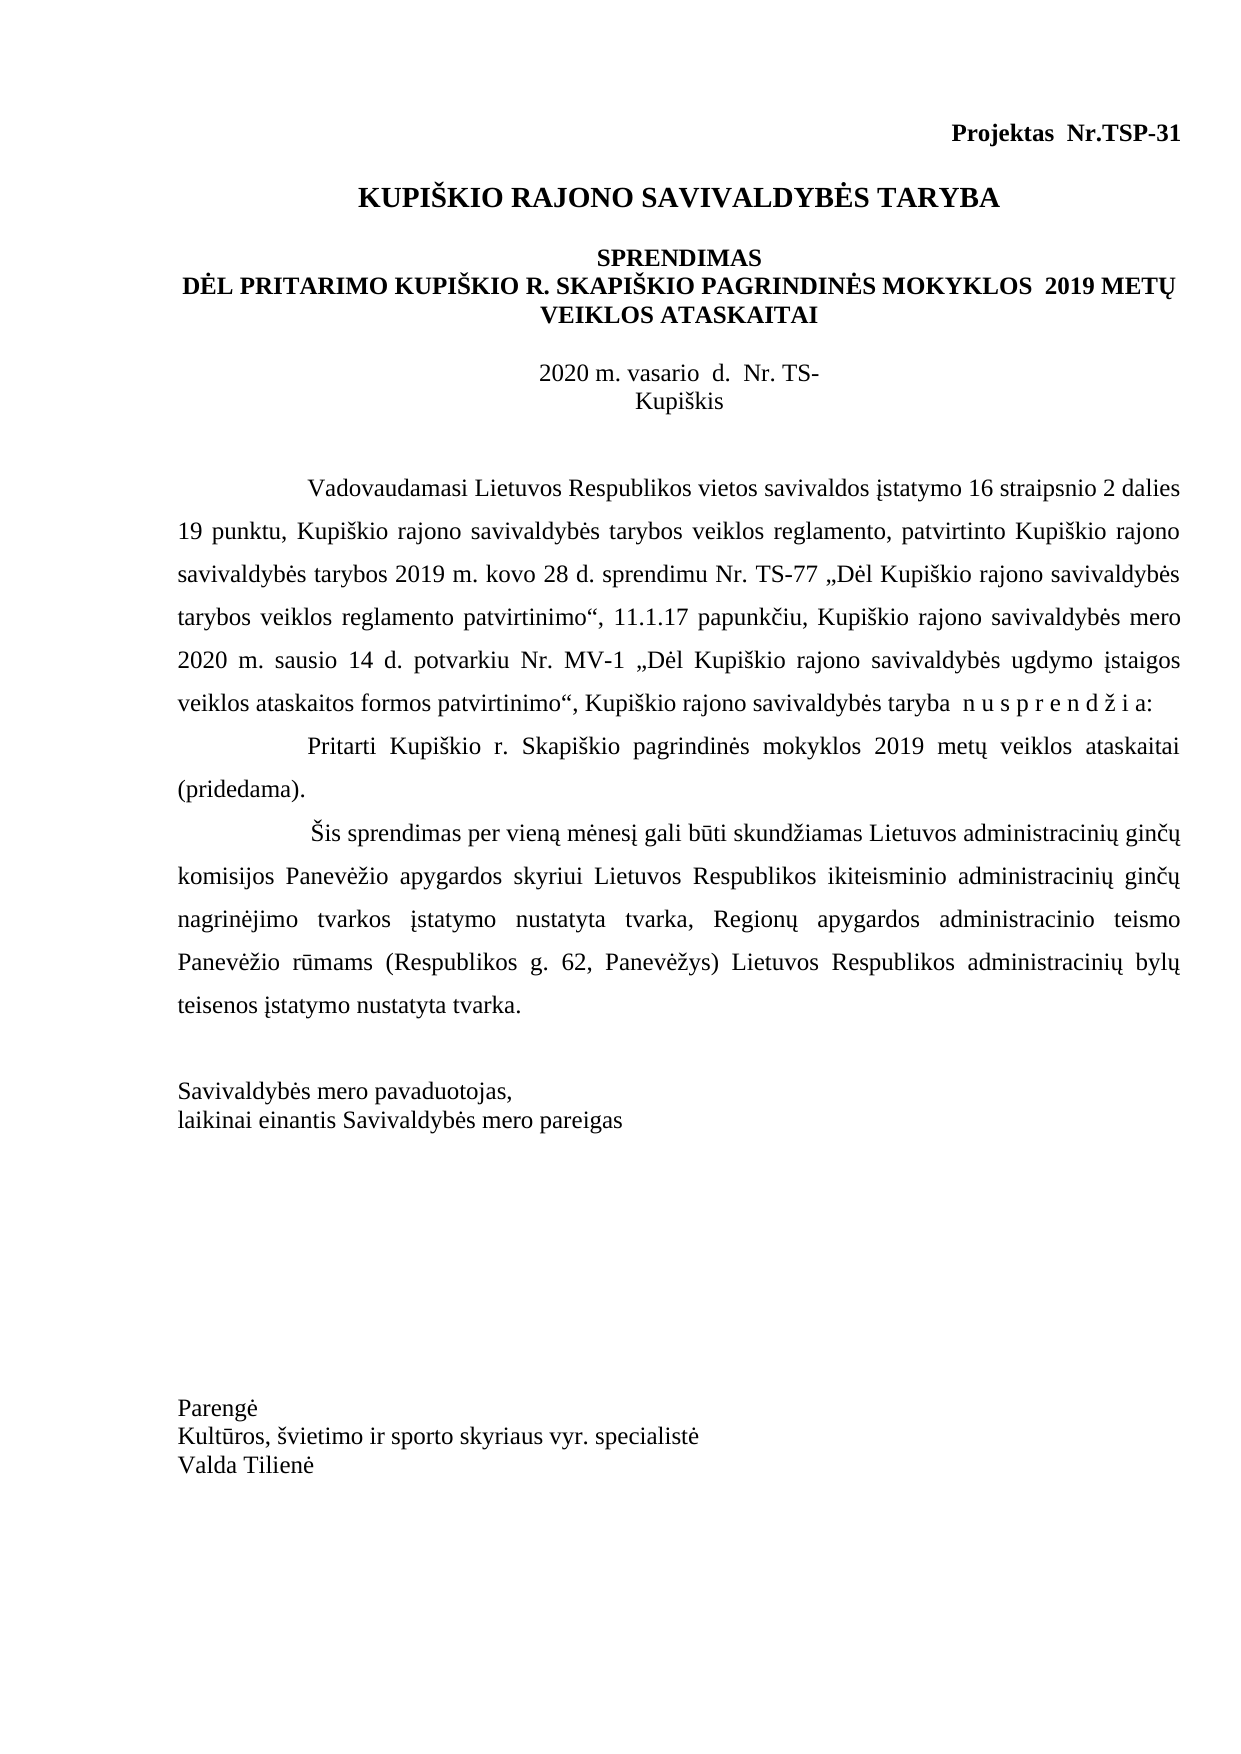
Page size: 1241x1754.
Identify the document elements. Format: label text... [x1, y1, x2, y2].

text Pritarti Kupiškio r. Skapiškio pagrindinės mokyklos 2019 metų veiklos ataskaitai (pridedama). [177, 731, 1181, 803]
text Vadovaudamasi Lietuvos Respublikos vietos savivaldos įstatymo 16 straipsnio 2 dalies 19 punktu, Kupiškio rajono savivaldybės tarybos veiklos reglamento, patvirtinto Kupiškio rajono savivaldybės tarybos 2019 m. kovo 28 d. sprendimu Nr. TS-77 „Dėl Kupiškio rajono savivaldybės tarybos veiklos reglamento patvirtinimo“, 11.1.17 papunkčiu, Kupiškio rajono savivaldybės mero 2020 m. sausio 14 d. potvarkiu Nr. MV-1 „Dėl Kupiškio rajono savivaldybės ugdymo įstaigos veiklos ataskaitos formos patvirtinimo“, Kupiškio rajono savivaldybės taryba n u s p r e n d ž i a: [177, 473, 1181, 717]
text Projektas Nr.TSP-31 [177, 118, 1181, 147]
text Šis sprendimas per vieną mėnesį gali būti skundžiamas Lietuvos administracinių ginčų komisijos Panevėžio apygardos skyriui Lietuvos Respublikos ikiteisminio administracinių ginčų nagrinėjimo tvarkos įstatymo nustatyta tvarka, Regionų apygardos administracinio teismo Panevėžio rūmams (Respublikos g. 62, Panevėžys) Lietuvos Respublikos administracinių bylų teisenos įstatymo nustatyta tvarka. [177, 818, 1181, 1019]
text Savivaldybės mero pavaduotojas, [177, 1076, 1181, 1105]
text DĖL PRITARIMO KUPIŠKIO R. Skapiškio PAGRINDINĖS MOKYKLOS 2019 metų veiklos ataskaitai [177, 271, 1181, 329]
text SPRENDIMAS [177, 243, 1181, 271]
text laikinai einantis Savivaldybės mero pareigas [177, 1105, 1181, 1134]
text Kupiškis [177, 386, 1181, 415]
text KUPIŠKIO RAJONO SAVIVALDYBĖS TARYBA [177, 180, 1181, 214]
text Valda Tilienė [177, 1450, 1181, 1479]
text Kultūros, švietimo ir sporto skyriaus vyr. specialistė [177, 1421, 1181, 1450]
text 2020 m. vasario d. Nr. TS- [177, 358, 1181, 386]
text Parengė [177, 1393, 1181, 1421]
